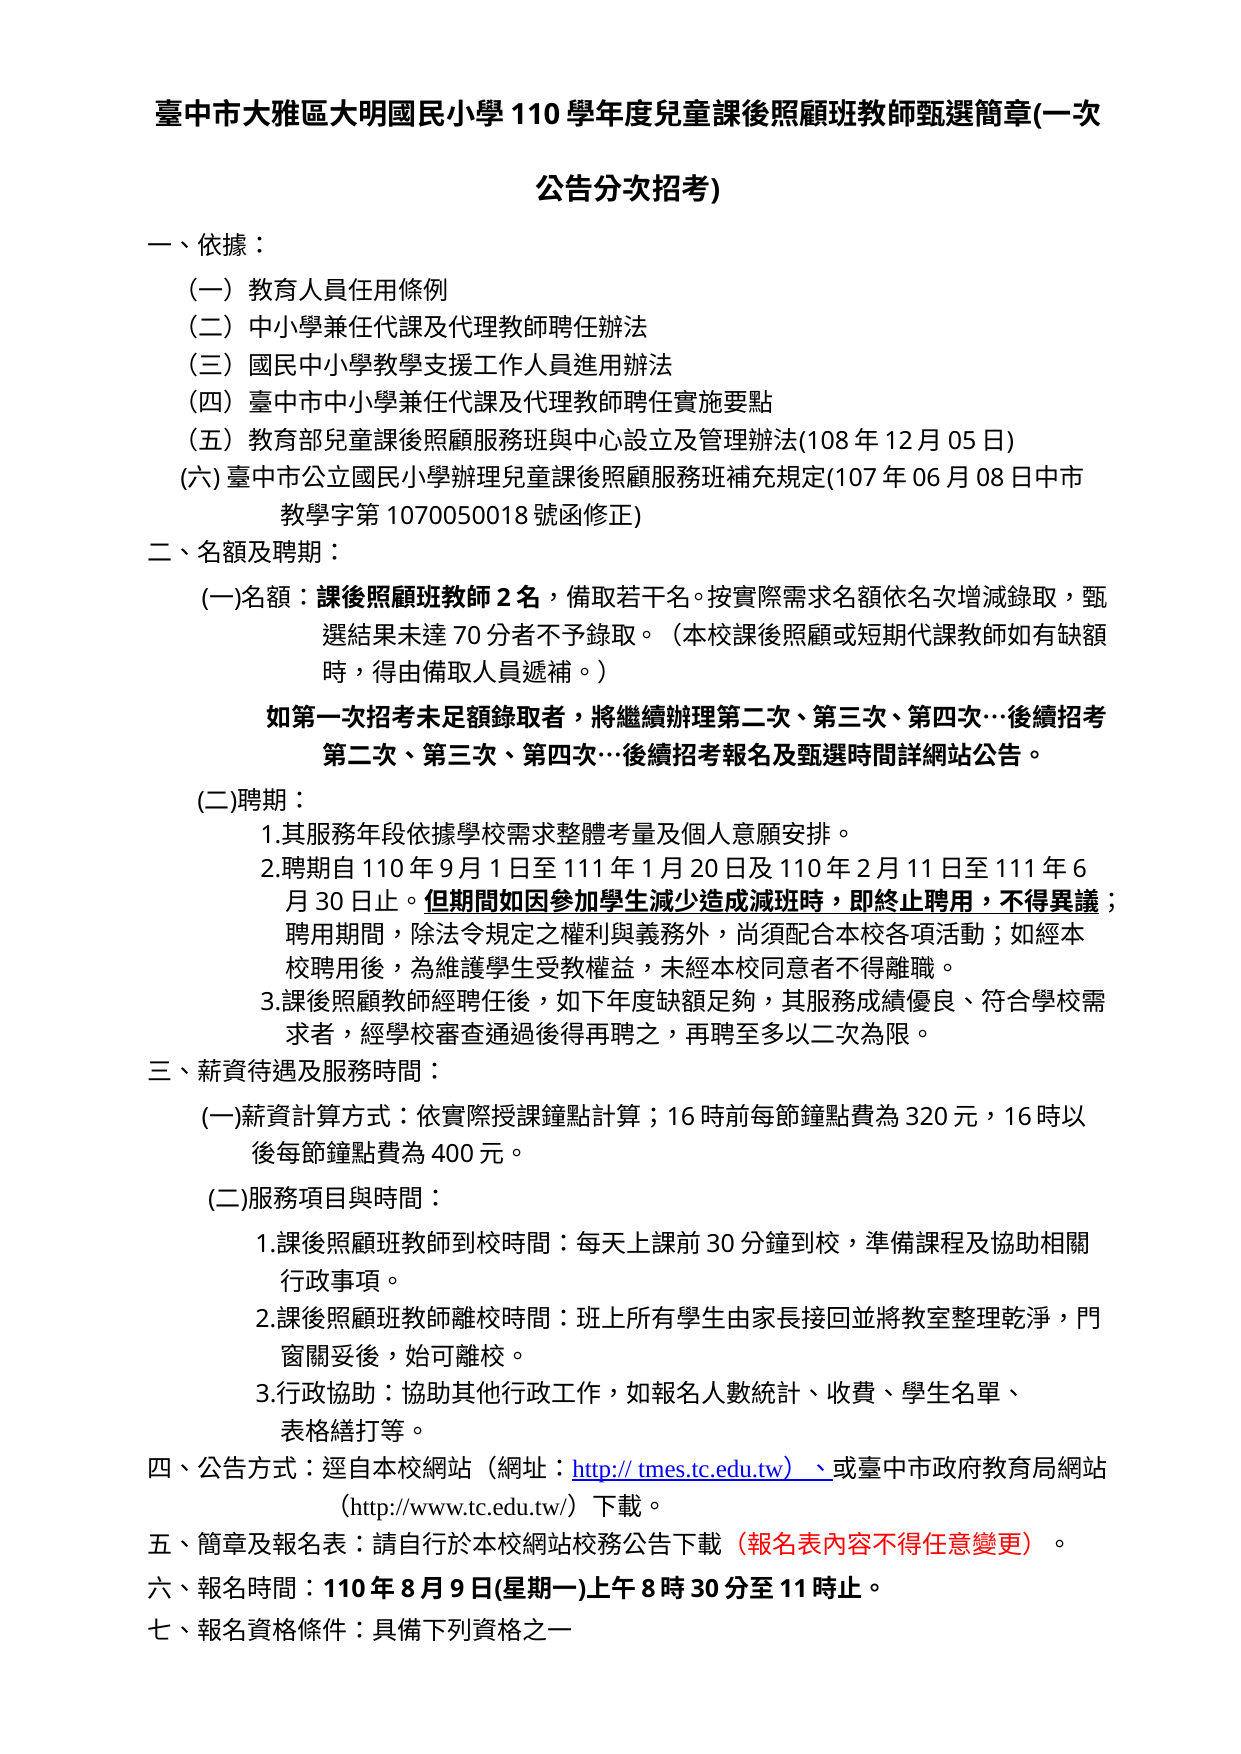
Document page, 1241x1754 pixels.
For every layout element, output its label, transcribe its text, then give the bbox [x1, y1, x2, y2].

text 1.課後照顧班教師到校時間：每天上課前30分鐘到校，準備課程及協助相關行政事項。 [255, 1223, 1107, 1298]
text 表格繕打等。 [280, 1411, 1107, 1448]
text 五、簡章及報名表：請自行於本校網站校務公告下載（報名表內容不得任意變更）。 [148, 1527, 1107, 1561]
text (二)服務項目與時間： [201, 1178, 1107, 1216]
text 2.聘期自110年9月1日至111年1月20日及110年2月11日至111年6月30日止。但期間如因參加學生減少造成減班時，即終止聘用，不得異議；聘用期間，除法令規定之權利與義務外，尚須配合本校各項活動；如經本校聘用後，為維護學生受教權益，未經本校同意者不得離職。 [260, 851, 1107, 984]
text （四）臺中市中小學兼任代課及代理教師聘任實施要點 [148, 382, 1107, 420]
text 3.行政協助：協助其他行政工作，如報名人數統計、收費、學生名單、 [255, 1373, 1107, 1411]
text （一）教育人員任用條例 [148, 270, 1107, 307]
text 如第一次招考未足額錄取者，將繼續辦理第二次、第三次、第四次…後續招考，第二次、第三次、第四次…後續招考報名及甄選時間詳網站公告。 [201, 697, 1107, 772]
text （三）國民中小學教學支援工作人員進用辦法 [148, 345, 1107, 382]
text （五）教育部兒童課後照顧服務班與中心設立及管理辦法(108年12月05日) [148, 420, 1107, 457]
text 2.課後照顧班教師離校時間：班上所有學生由家長接回並將教室整理乾淨，門窗關妥後，始可離校。 [255, 1298, 1107, 1373]
text (二)聘期： [197, 780, 1107, 817]
text 臺中市大雅區大明國民小學110學年度兒童課後照顧班教師甄選簡章(一次公告分次招考) [148, 75, 1107, 225]
text 3.課後照顧教師經聘任後，如下年度缺額足夠，其服務成績優良、符合學校需求者，經學校審查通過後得再聘之，再聘至多以二次為限。 [260, 984, 1107, 1051]
text 一、依據： [148, 225, 1107, 262]
text 六、報名時間：110年8月9日(星期一)上午8時30分至11時止。 [148, 1568, 1107, 1606]
text 七、報名資格條件：具備下列資格之一 [148, 1610, 1107, 1647]
text 1.其服務年段依據學校需求整體考量及個人意願安排。 [148, 817, 1107, 851]
text 二、名額及聘期： [147, 532, 1107, 570]
text 四、公告方式：逕自本校網站（網址：http:// tmes.tc.edu.tw）、或臺中市政府教育局網站（http://www.tc.edu.tw/）下載。 [148, 1448, 1107, 1523]
text （二）中小學兼任代課及代理教師聘任辦法 [148, 307, 1107, 345]
text 三、薪資待遇及服務時間： [147, 1051, 1107, 1088]
text (一)名額：課後照顧班教師2名，備取若干名。按實際需求名額依名次增減錄取，甄選結果未達70分者不予錄取。（本校課後照顧或短期代課教師如有缺額時，得由備取人員遞補。） [201, 577, 1107, 690]
text (六) 臺中市公立國民小學辦理兒童課後照顧服務班補充規定(107年06月08日中市教學字第1070050018號函修正) [148, 457, 1107, 532]
text (一)薪資計算方式：依實際授課鐘點計算；16時前每節鐘點費為320元，16時以後每節鐘點費為400元。 [201, 1096, 1107, 1171]
